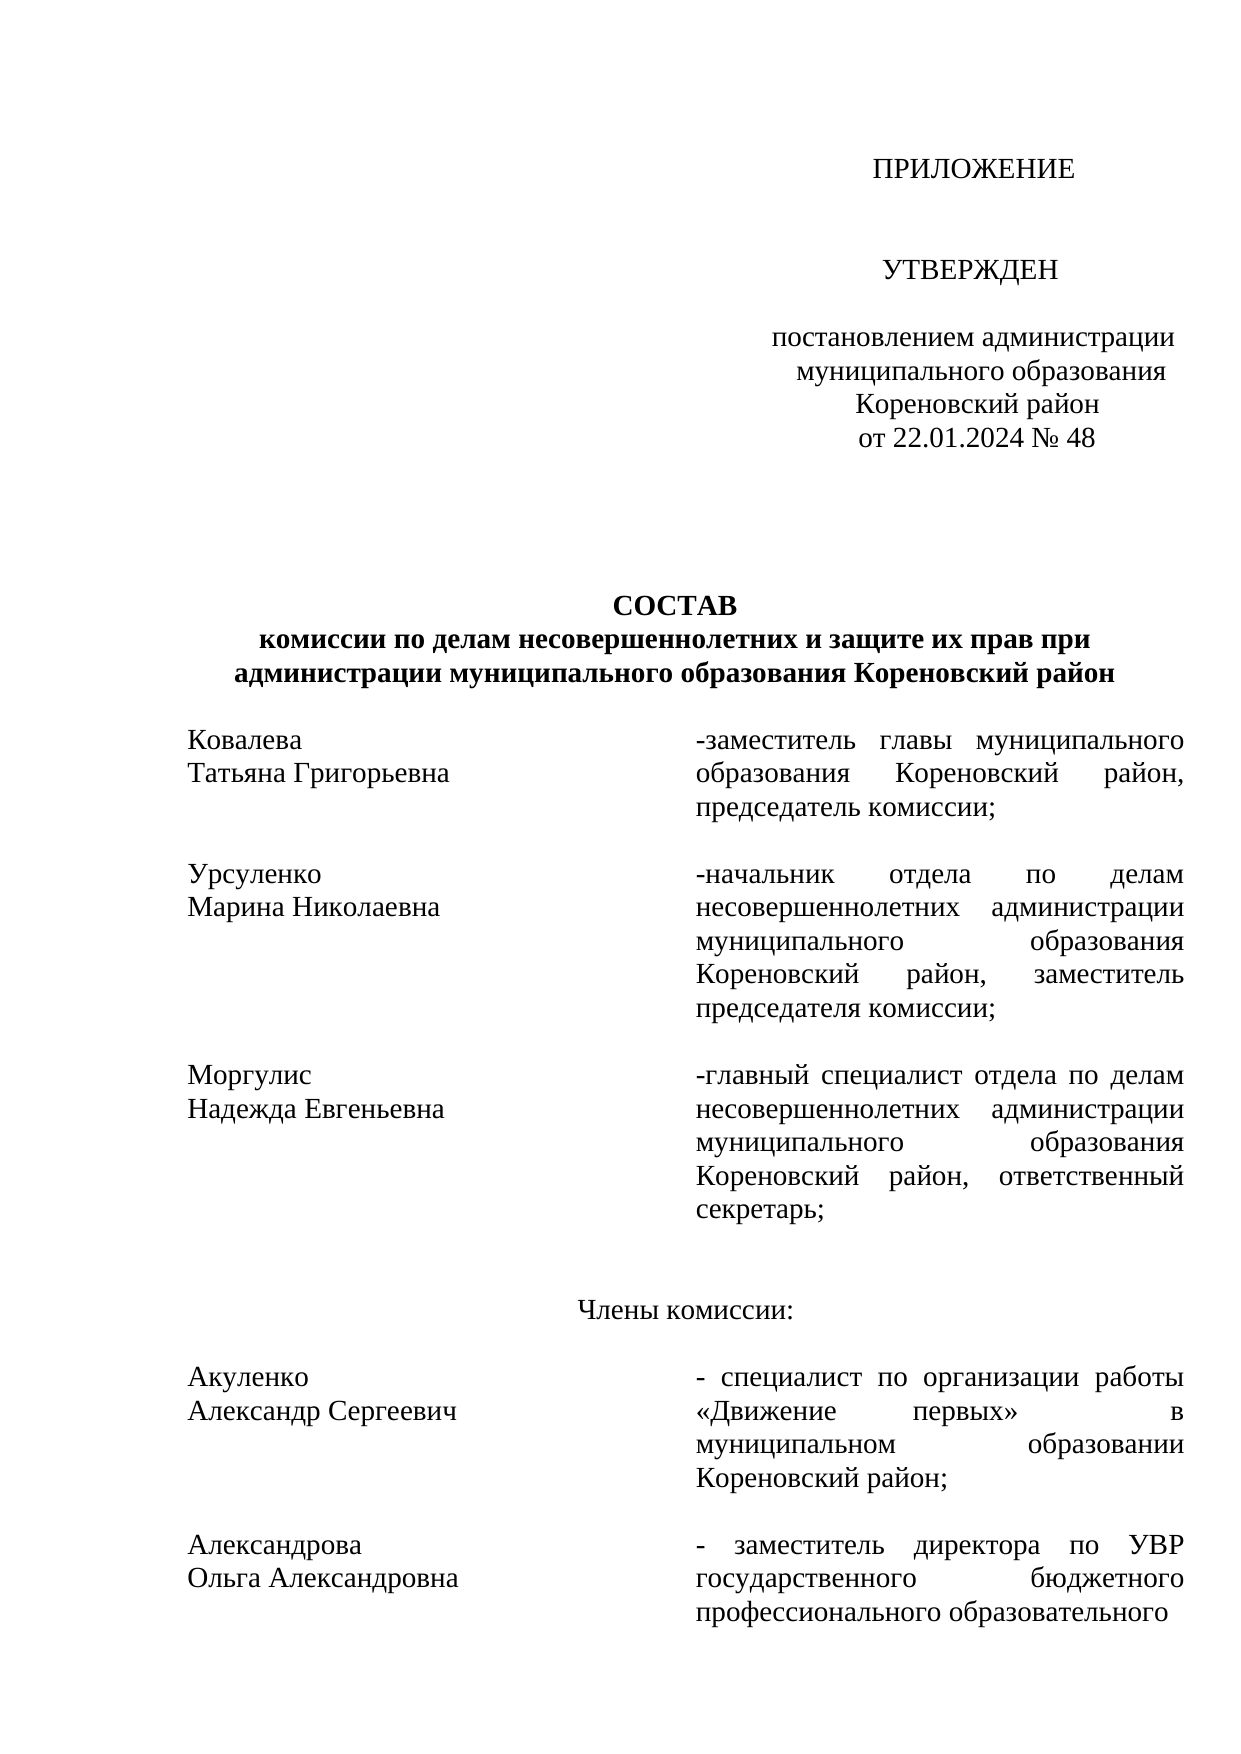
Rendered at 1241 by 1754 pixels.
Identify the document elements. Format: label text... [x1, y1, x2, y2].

text СОСТАВ [175, 588, 1175, 621]
table_cell -главный специалист отдела по делам несовершеннолетних администрации муниципального образования Кореновский район, ответственный секретарь; [684, 1057, 1196, 1258]
text постановлением администрации [175, 286, 1175, 353]
text ПРИЛОЖЕНИЕ [175, 152, 1175, 185]
table_cell - специалист по организации работы «Движение первых» в муниципальном образовании Кореновский район; [684, 1359, 1196, 1527]
text комиссии по делам несовершеннолетних и защите их прав при [175, 621, 1175, 655]
table_cell Александрова Ольга Александровна [176, 1527, 684, 1627]
table_cell -начальник отдела по делам несовершеннолетних администрации муниципального образования Кореновский район, заместитель председателя комиссии; [684, 856, 1196, 1057]
table_cell - заместитель директора по УВР государственного бюджетного профессионального образовательного [684, 1527, 1196, 1627]
table_cell Акуленко Александр Сергеевич [176, 1359, 684, 1527]
text Кореновский район [175, 386, 1175, 420]
table_cell Моргулис Надежда Евгеньевна [176, 1057, 684, 1258]
table_cell Члены комиссии: [176, 1259, 1196, 1359]
text администрации муниципального образования Кореновский район [175, 655, 1175, 688]
text муниципального образования [175, 353, 1175, 386]
table_header -заместитель главы муниципального образования Кореновский район, председатель комиссии; [684, 722, 1196, 856]
text от 22.01.2024 № 48 [175, 420, 1175, 453]
table_header Ковалева Татьяна Григорьевна [176, 722, 684, 856]
text УТВЕРЖДЕН [175, 252, 1175, 286]
table_cell Урсуленко Марина Николаевна [176, 856, 684, 1057]
